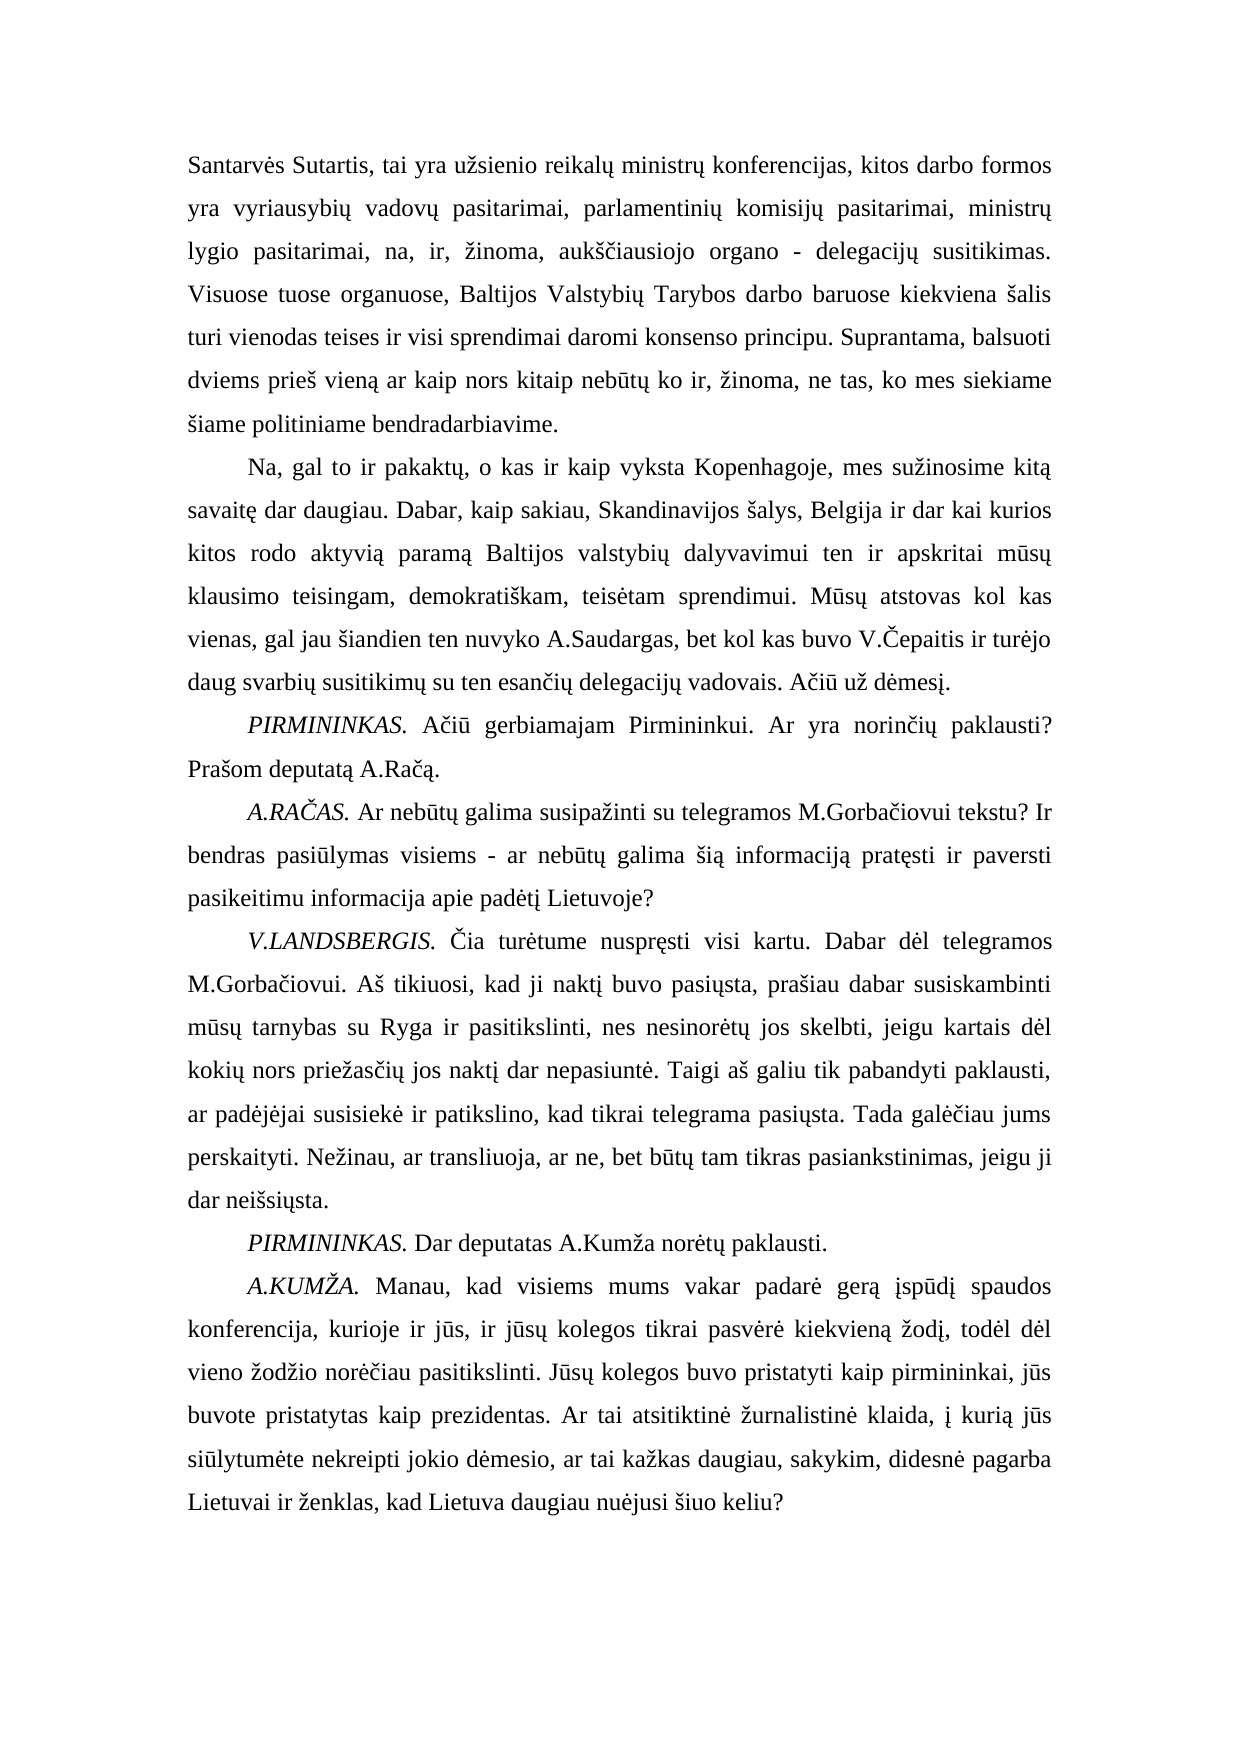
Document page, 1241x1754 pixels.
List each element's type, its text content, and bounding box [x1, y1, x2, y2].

text V.LANDSBERGIS. Čia turėtume nuspręsti visi kartu. Dabar dėl telegramos M.Gorbačiovui. Aš tikiuosi, kad ji naktį buvo pasiųsta, prašiau dabar susiskambinti mūsų tarnybas su Ryga ir pasitikslinti, nes nesinorėtų jos skelbti, jeigu kartais dėl kokių nors priežasčių jos naktį dar nepasiuntė. Taigi aš galiu tik pabandyti paklausti, ar padėjėjai susisiekė ir patikslino, kad tikrai telegrama pasiųsta. Tada galėčiau jums perskaityti. Nežinau, ar trans­liuoja, ar ne, bet būtų tam tikras pasiankstinimas, jeigu ji dar neišsiųsta. [187, 926, 1053, 1214]
text A.RAČAS. Ar nebūtų galima susipažinti su telegramos M.Gorbačiovui tekstu? Ir bendras pasiūlymas visiems - ar nebūtų galima šią informaciją pratęsti ir paversti pasikeitimu informacija apie padėtį Lietuvoje? [187, 797, 1053, 912]
text PIRMININKAS. Ačiū gerbiamajam Pirmininkui. Ar yra norinčių paklausti? Prašom deputatą A.Račą. [187, 711, 1053, 782]
text PIRMININKAS. Dar deputatas A.Kumža norėtų paklausti. [187, 1228, 1053, 1257]
text Na, gal to ir pakaktų, o kas ir kaip vyksta Kopenhagoje, mes sužinosime kitą savaitę dar daugiau. Dabar, kaip sakiau, Skandinavijos šalys, Belgija ir dar kai kurios kitos rodo aktyvią paramą Baltijos valstybių dalyvavimui ten ir apskritai mūsų klausimo teisingam, demokratiškam, teisėtam sprendimui. Mūsų atstovas kol kas vienas, gal jau šiandien ten nuvyko A.Saudargas, bet kol kas buvo V.Čepaitis ir turėjo daug svarbių susitikimų su ten esančių delegacijų vadovais. Ačiū už dėmesį. [187, 452, 1053, 696]
text A.KUMŽA. Manau, kad visiems mums vakar padarė gerą įspūdį spaudos konferencija, kurioje ir jūs, ir jūsų kolegos tikrai pasvėrė kiekvieną žodį, todėl dėl vieno žodžio norėčiau pasitikslinti. Jūsų kolegos buvo pristatyti kaip pirmininkai, jūs buvote pristatytas kaip prezidentas. Ar tai atsitiktinė žurnalistinė klaida, į kurią jūs siūlytumėte nekreipti jokio dėmesio, ar tai kažkas daugiau, sakykim, didesnė pagarba Lietuvai ir ženklas, kad Lietuva daugiau nuėjusi šiuo keliu? [187, 1271, 1053, 1516]
text Santarvės Sutartis, tai yra užsienio reikalų ministrų konferencijas, kitos darbo formos yra vyriausybių vadovų pasitarimai, parlamentinių komisijų pasitarimai, ministrų lygio pasitarimai, na, ir, žinoma, aukščiausiojo organo - delegacijų susitikimas. Visuose tuose organuose, Baltijos Valstybių Tarybos darbo baruose kiekviena šalis turi vienodas teises ir visi sprendimai daromi konsenso principu. Suprantama, balsuoti dviems prieš vieną ar kaip nors kitaip nebūtų ko ir, žinoma, ne tas, ko mes siekiame šiame politiniame bendradarbiavime. [187, 150, 1053, 437]
